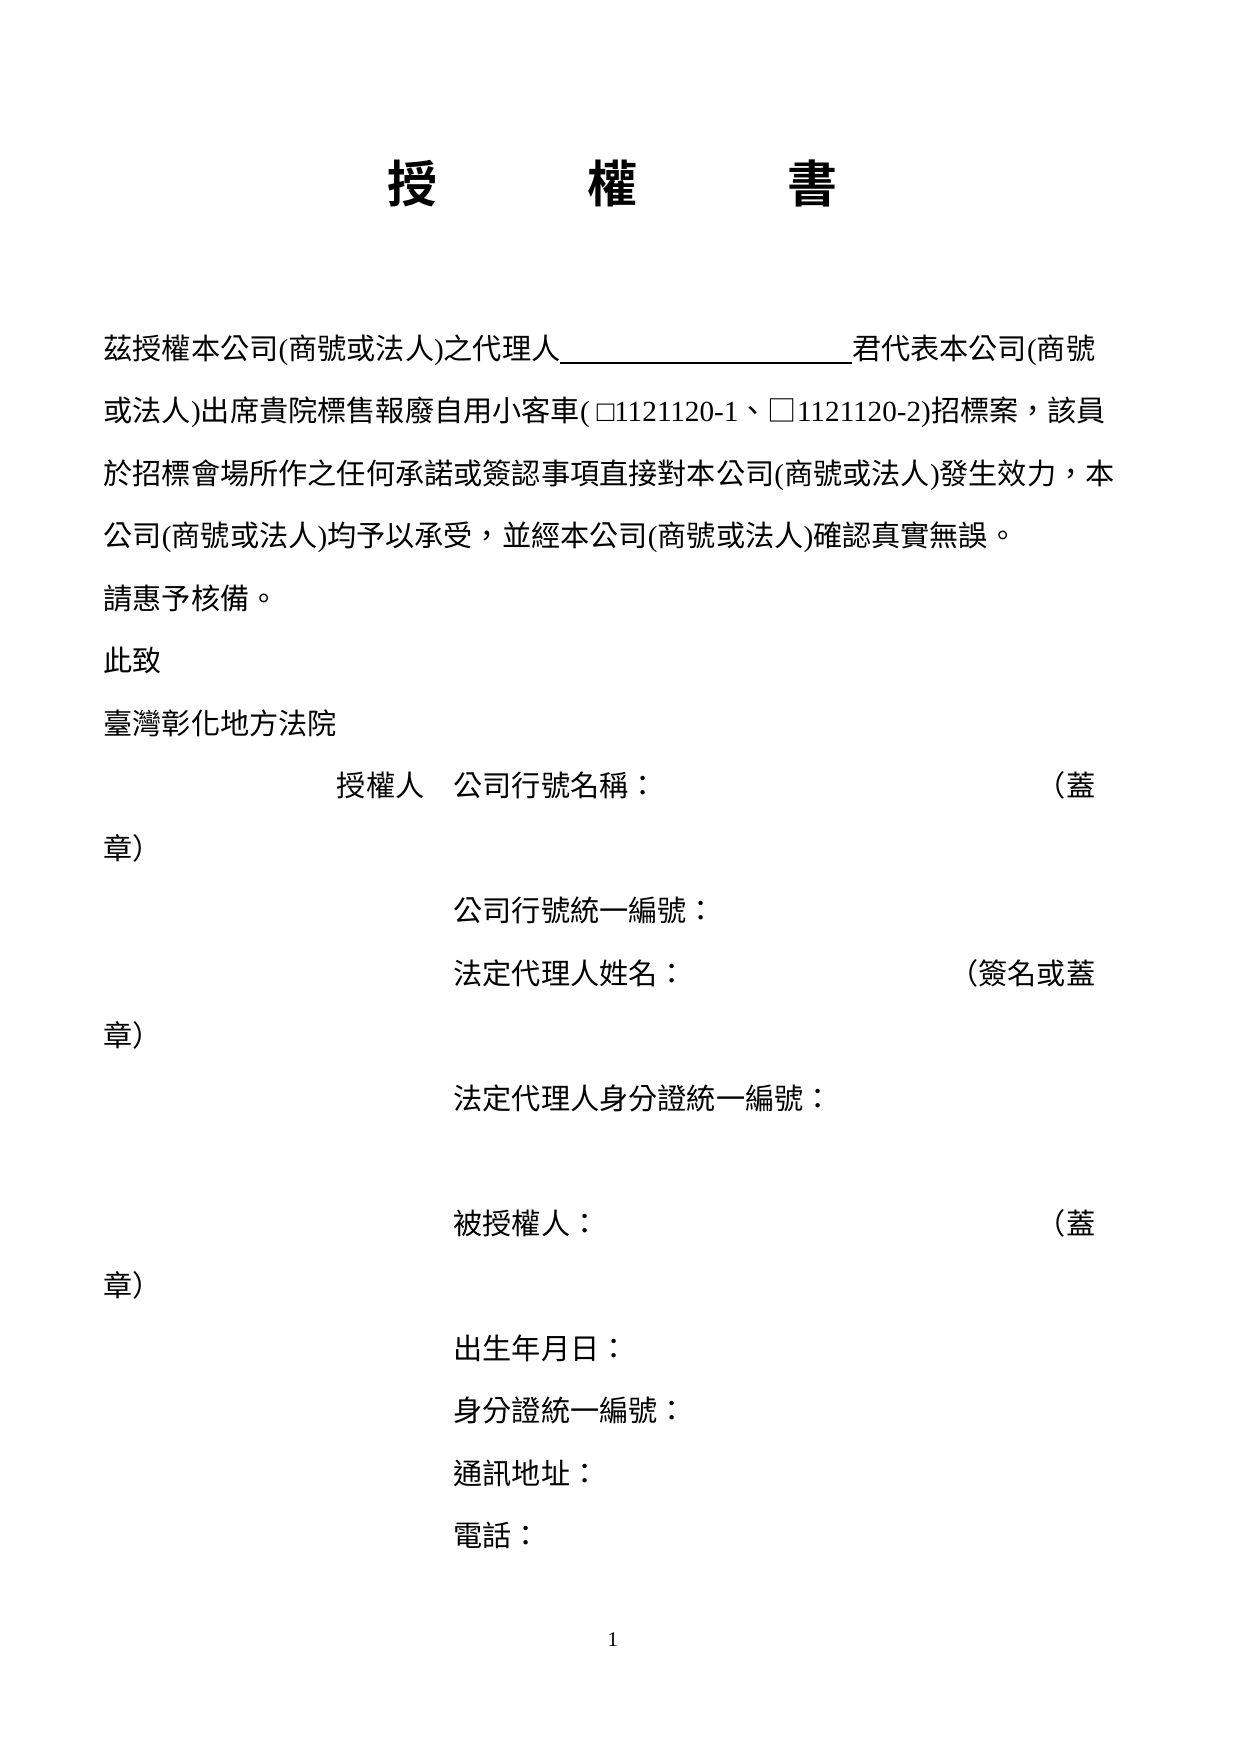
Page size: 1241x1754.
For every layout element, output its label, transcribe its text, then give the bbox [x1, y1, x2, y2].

text 臺灣彰化地方法院 [103, 680, 1122, 742]
text 授 權 書 [103, 108, 1122, 233]
text 被授權人： （蓋章） [103, 1180, 1122, 1305]
text 茲授權本公司(商號或法人)之代理人 君代表本公司(商號或法人)出席貴院標售報廢自用小客車( □1121120-1、□1121120-2)招標案，該員於招標會場所作之任何承諾或簽認事項直接對本公司(商號或法人)發生效力，本公司(商號或法人)均予以承受，並經本公司(商號或法人)確認真實無誤。 [103, 305, 1122, 555]
text 出生年月日： [103, 1305, 1122, 1367]
text 法定代理人姓名： （簽名或蓋章） [103, 930, 1122, 1055]
text 請惠予核備。 [103, 555, 1122, 617]
text 電話： [103, 1492, 1122, 1555]
text 法定代理人身分證統一編號： [103, 1055, 1122, 1117]
text 身分證統一編號： [103, 1367, 1122, 1430]
text 授權人 公司行號名稱： （蓋章） [103, 742, 1122, 867]
text 公司行號統一編號： [103, 867, 1122, 930]
text 此致 [103, 617, 1122, 680]
text 通訊地址： [103, 1430, 1122, 1492]
